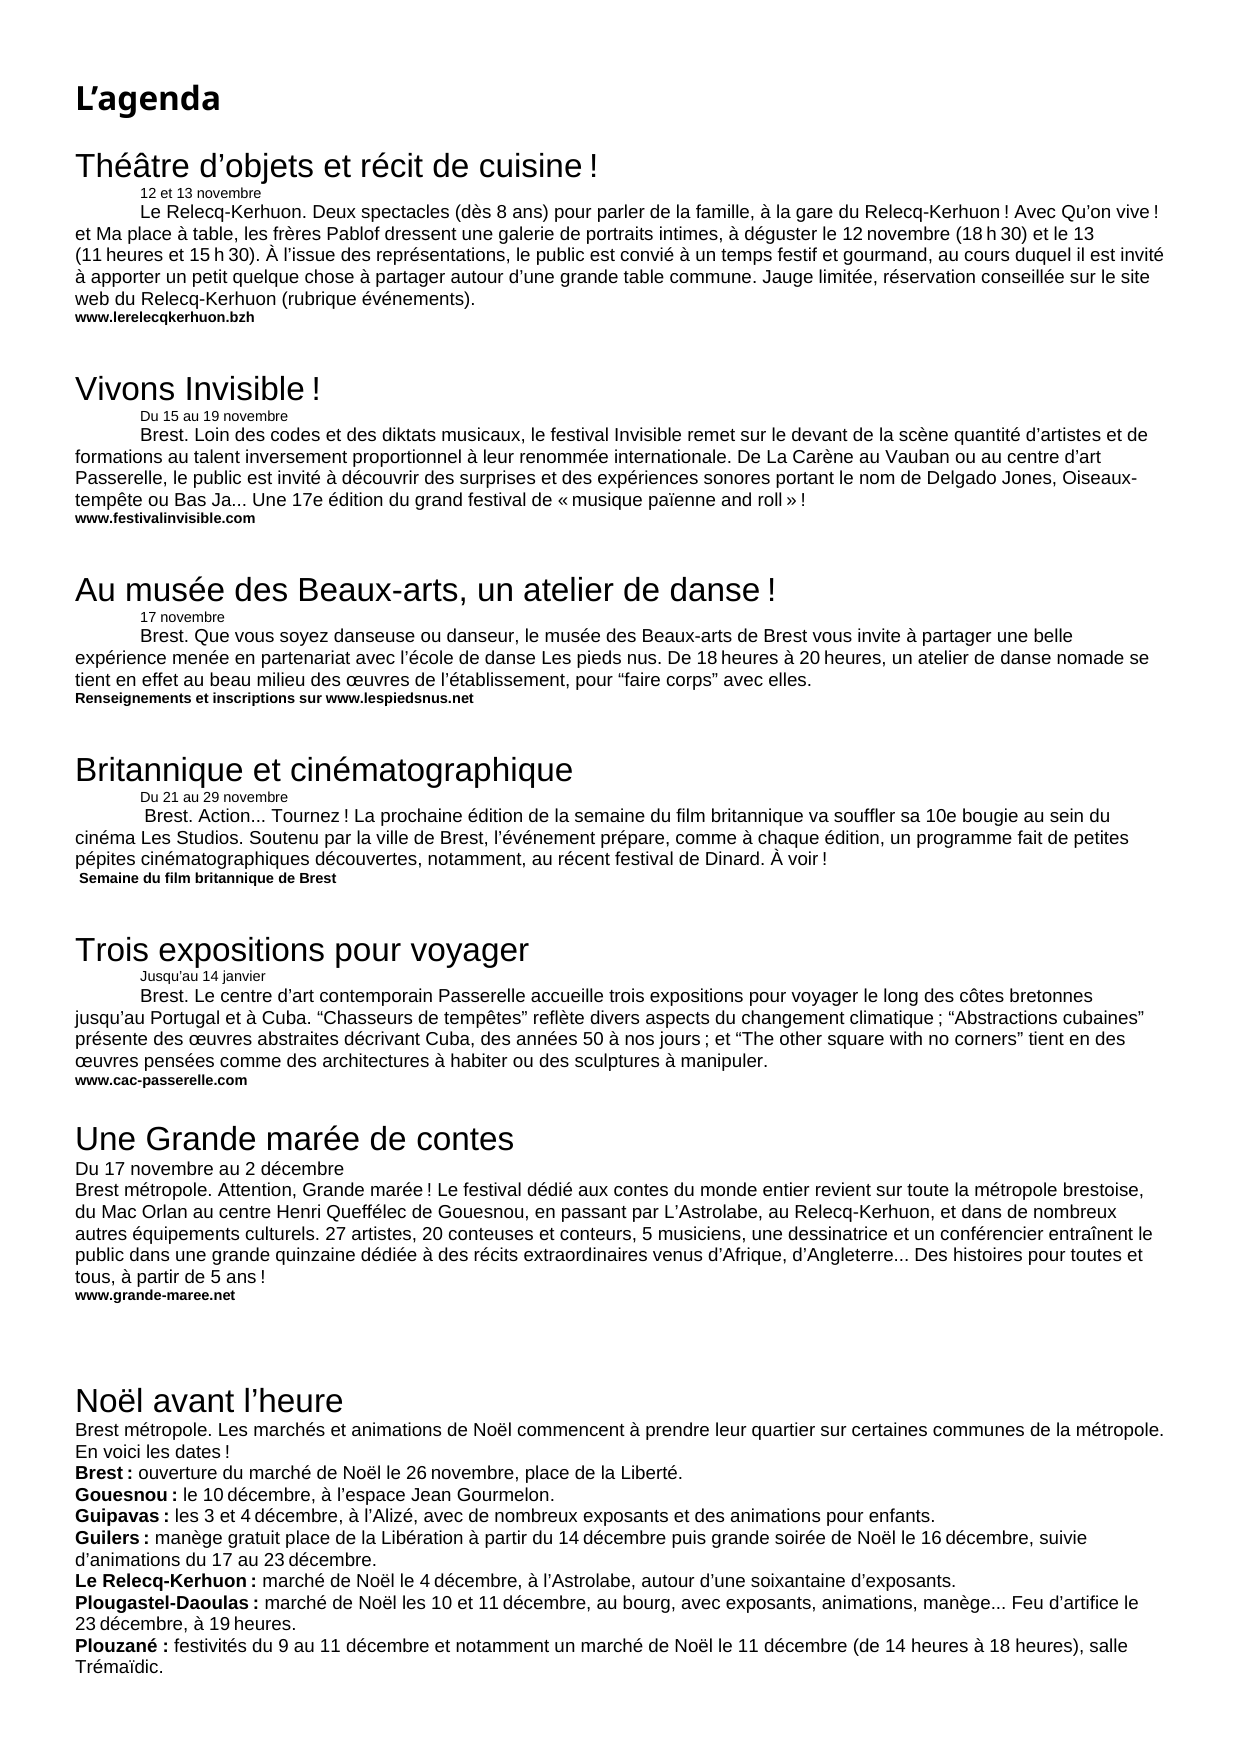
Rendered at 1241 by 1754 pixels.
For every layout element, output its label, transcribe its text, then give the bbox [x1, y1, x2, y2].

text Du 15 au 19 novembre [75, 407, 1166, 424]
text Théâtre d’objets et récit de cuisine ! [75, 146, 1166, 184]
text Brest. Loin des codes et des diktats musicaux, le festival Invisible remet sur le devant de la scène quantité d’artistes et de formations au talent inversement proportionnel à leur renommée internationale. De La Carène au Vauban ou au centre d’art Passerelle, le public est invité à découvrir des surprises et des expériences sonores portant le nom de Delgado Jones, Oiseaux-tempête ou Bas Ja... Une 17e édition du grand festival de « musique païenne and roll » ! [75, 424, 1166, 510]
text www.grande-maree.net [75, 1287, 1166, 1304]
text Brest. Le centre d’art contemporain Passerelle accueille trois expositions pour voyager le long des côtes bretonnes jusqu’au Portugal et à Cuba. “Chasseurs de tempêtes” reflète divers aspects du changement climatique ; “Abstractions cubaines” présente des œuvres abstraites décrivant Cuba, des années 50 à nos jours ; et “The other square with no corners” tient en des œuvres pensées comme des architectures à habiter ou des sculptures à manipuler. [75, 985, 1166, 1071]
text Du 21 au 29 novembre [75, 788, 1166, 805]
text 17 novembre [75, 608, 1166, 625]
text 12 et 13 novembre [75, 184, 1166, 201]
text Noël avant l’heure [75, 1381, 1166, 1419]
text Vivons Invisible ! [75, 369, 1166, 407]
text Brest : ouverture du marché de Noël le 26 novembre, place de la Liberté. [75, 1462, 1166, 1484]
text Trois expositions pour voyager [75, 930, 1166, 968]
subtitle L’agenda [75, 75, 1165, 120]
text Semaine du film britannique de Brest [75, 870, 1166, 887]
text Brest. Que vous soyez danseuse ou danseur, le musée des Beaux-arts de Brest vous invite à partager une belle expérience menée en partenariat avec l’école de danse Les pieds nus. De 18 heures à 20 heures, un atelier de danse nomade se tient en effet au beau milieu des œuvres de l’établissement, pour “faire corps” avec elles. [75, 625, 1166, 690]
text Le Relecq-Kerhuon. Deux spectacles (dès 8 ans) pour parler de la famille, à la gare du Relecq-Kerhuon ! Avec Qu’on vive ! et Ma place à table, les frères Pablof dressent une galerie de portraits intimes, à déguster le 12 novembre (18 h 30) et le 13 (11 heures et 15 h 30). À l’issue des représentations, le public est convié à un temps festif et gourmand, au cours duquel il est invité à apporter un petit quelque chose à partager autour d’une grande table commune. Jauge limitée, réservation conseillée sur le site web du Relecq-Kerhuon (rubrique événements). [75, 201, 1166, 309]
text Guilers : manège gratuit place de la Libération à partir du 14 décembre puis grande soirée de Noël le 16 décembre, suivie d’animations du 17 au 23 décembre. [75, 1527, 1166, 1570]
text Britannique et cinématographique [75, 750, 1166, 788]
text Plouzané : festivités du 9 au 11 décembre et notamment un marché de Noël le 11 décembre (de 14 heures à 18 heures), salle Trémaïdic. [75, 1635, 1166, 1678]
text www.cac-passerelle.com [75, 1071, 1166, 1088]
text www.lerelecqkerhuon.bzh [75, 309, 1166, 326]
text Brest métropole. Attention, Grande marée ! Le festival dédié aux contes du monde entier revient sur toute la métropole brestoise, du Mac Orlan au centre Henri Queffélec de Gouesnou, en passant par L’Astrolabe, au Relecq-Kerhuon, et dans de nombreux autres équipements culturels. 27 artistes, 20 conteuses et conteurs, 5 musiciens, une dessinatrice et un conférencier entraînent le public dans une grande quinzaine dédiée à des récits extraordinaires venus d’Afrique, d’Angleterre... Des histoires pour toutes et tous, à partir de 5 ans ! [75, 1179, 1166, 1287]
text Plougastel-Daoulas : marché de Noël les 10 et 11 décembre, au bourg, avec exposants, animations, manège... Feu d’artifice le 23 décembre, à 19 heures. [75, 1592, 1166, 1635]
text Le Relecq-Kerhuon : marché de Noël le 4 décembre, à l’Astrolabe, autour d’une soixantaine d’exposants. [75, 1570, 1166, 1592]
text Gouesnou : le 10 décembre, à l’espace Jean Gourmelon. [75, 1484, 1166, 1505]
text Jusqu’au 14 janvier [75, 968, 1166, 985]
text Brest. Action... Tournez ! La prochaine édition de la semaine du film britannique va souffler sa 10e bougie au sein du cinéma Les Studios. Soutenu par la ville de Brest, l’événement prépare, comme à chaque édition, un programme fait de petites pépites cinématographiques découvertes, notamment, au récent festival de Dinard. À voir ! [75, 805, 1166, 870]
text www.festivalinvisible.com [75, 510, 1166, 527]
text Brest métropole. Les marchés et animations de Noël commencent à prendre leur quartier sur certaines communes de la métropole. En voici les dates ! [75, 1419, 1166, 1462]
text Au musée des Beaux-arts, un atelier de danse ! [75, 570, 1166, 608]
text Renseignements et inscriptions sur www.lespiedsnus.net [75, 690, 1166, 707]
text Du 17 novembre au 2 décembre [75, 1158, 1166, 1179]
text Une Grande marée de contes [75, 1119, 1166, 1158]
text Guipavas : les 3 et 4 décembre, à l’Alizé, avec de nombreux exposants et des animations pour enfants. [75, 1505, 1166, 1527]
